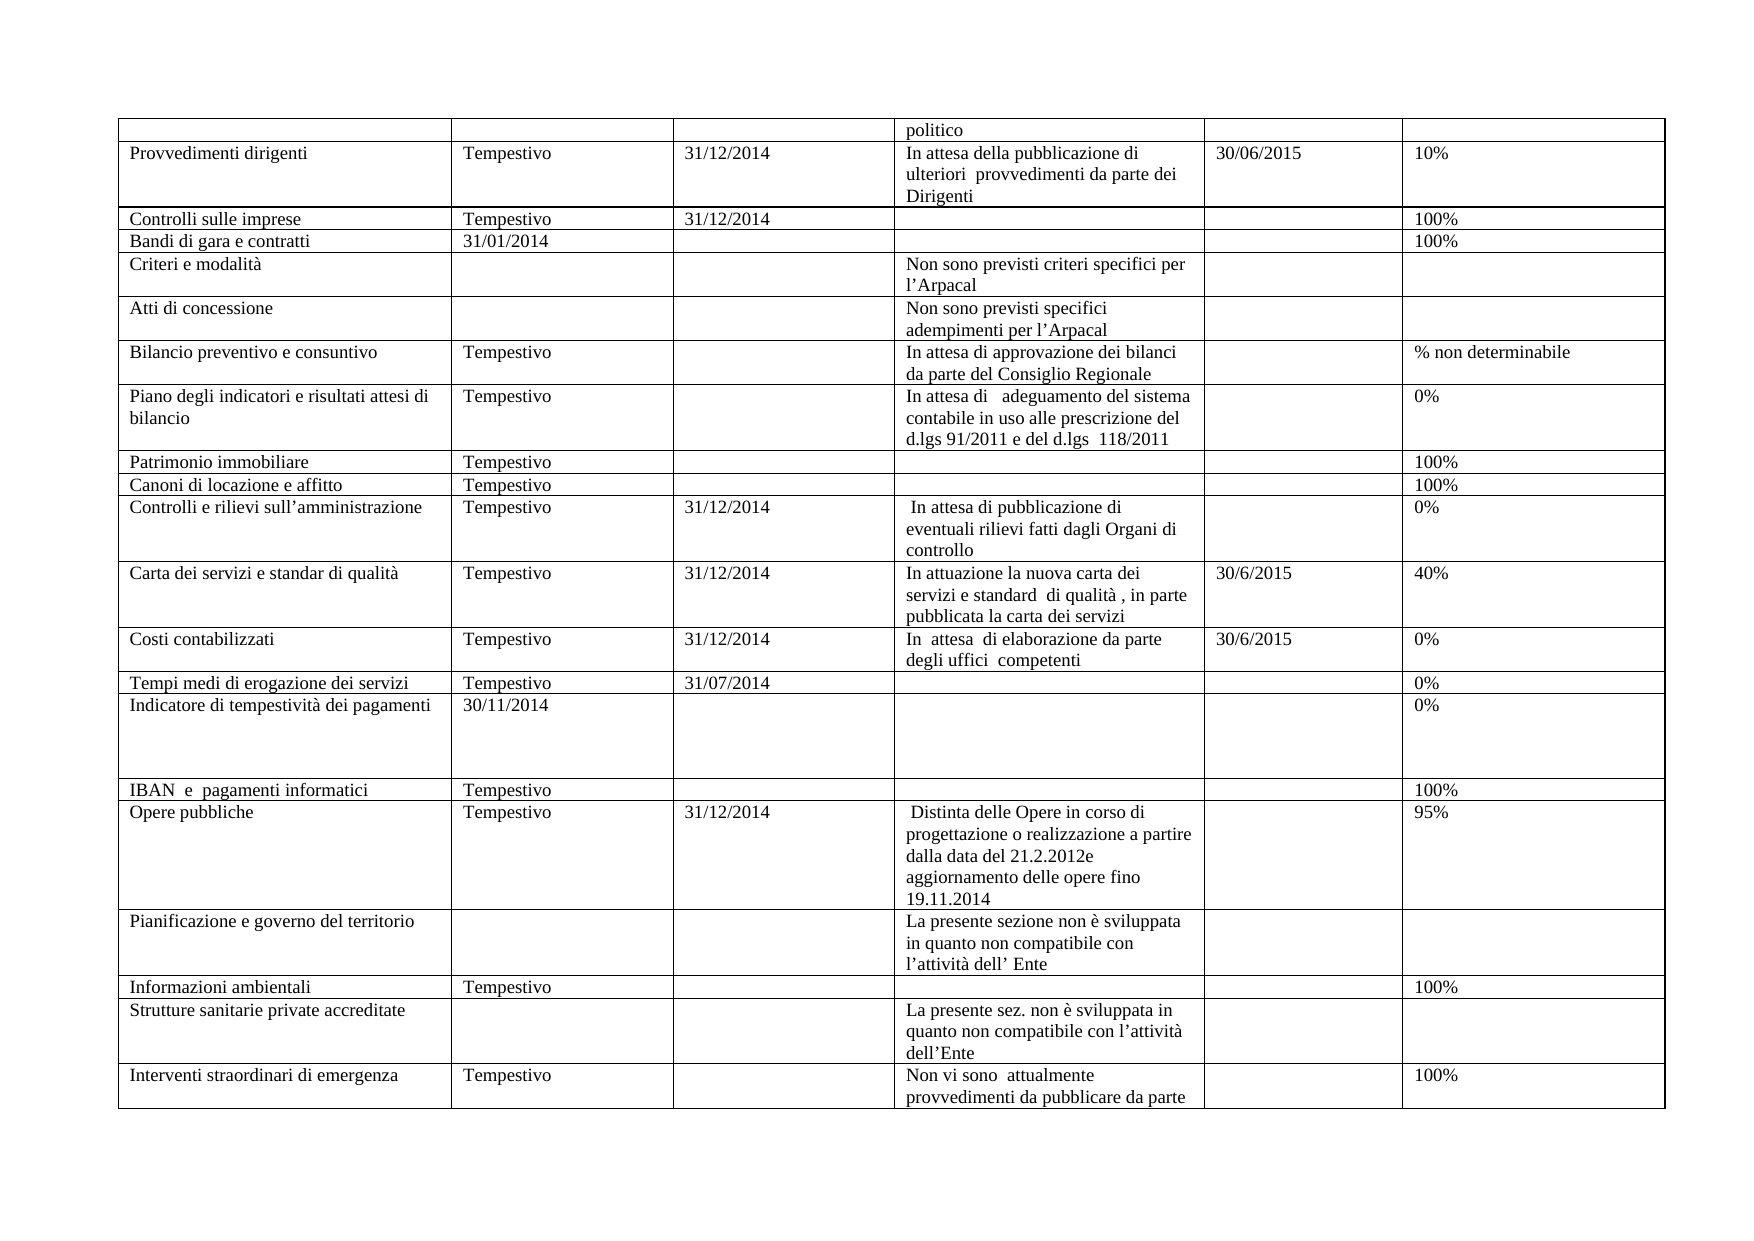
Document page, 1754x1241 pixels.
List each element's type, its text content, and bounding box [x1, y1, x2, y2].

table_cell [1205, 253, 1402, 296]
table_cell [674, 451, 894, 472]
table_cell Canoni di locazione e affitto [119, 474, 451, 495]
table_cell Atti di concessione [119, 297, 451, 340]
table_cell politico [895, 119, 1204, 141]
table_cell Piano degli indicatori e risultati attesi di bilancio [119, 385, 451, 450]
table_cell 30/06/2015 [1205, 142, 1402, 206]
table_cell [1403, 999, 1664, 1063]
table_cell [895, 779, 1204, 800]
table_cell 31/12/2014 [674, 208, 894, 229]
table_cell [1205, 910, 1402, 975]
table_cell Pianificazione e governo del territorio [119, 910, 451, 975]
table_cell 100% [1403, 230, 1664, 252]
table_cell 30/11/2014 [452, 694, 673, 778]
table_cell [1205, 779, 1402, 800]
table_cell Interventi straordinari di emergenza [119, 1064, 451, 1107]
table_cell Patrimonio immobiliare [119, 451, 451, 472]
table_cell Tempestivo [452, 474, 673, 495]
table_cell IBAN e pagamenti informatici [119, 779, 451, 800]
table_cell [119, 119, 451, 141]
table_cell In attesa della pubblicazione di ulteriori provvedimenti da parte dei Dirigenti [895, 142, 1204, 206]
table_cell 100% [1403, 474, 1664, 495]
table_cell [674, 230, 894, 252]
table_cell [1205, 474, 1402, 495]
table_cell Tempi medi di erogazione dei servizi [119, 672, 451, 693]
table_cell Tempestivo [452, 208, 673, 229]
table_cell Controlli e rilievi sull’amministrazione [119, 496, 451, 561]
table_cell 0% [1403, 672, 1664, 693]
table_cell Tempestivo [452, 672, 673, 693]
table_cell [452, 999, 673, 1063]
table_cell Distinta delle Opere in corso di progettazione o realizzazione a partire dalla data del 21.2.2012e aggiornamento delle opere fino 19.11.2014 [895, 801, 1204, 909]
table_cell [1205, 451, 1402, 472]
table_cell [452, 297, 673, 340]
table_cell In attesa di elaborazione da parte degli uffici competenti [895, 628, 1204, 671]
table_cell [674, 119, 894, 141]
table_cell Non vi sono attualmente provvedimenti da pubblicare da parte [895, 1064, 1204, 1107]
table_cell [674, 474, 894, 495]
table_cell [895, 976, 1204, 997]
table_cell Indicatore di tempestività dei pagamenti [119, 694, 451, 778]
table_cell 0% [1403, 628, 1664, 671]
table_cell [1403, 119, 1664, 141]
table_cell 31/12/2014 [674, 562, 894, 627]
table_cell La presente sezione non è sviluppata in quanto non compatibile con l’attività dell’ Ente [895, 910, 1204, 975]
table_cell Provvedimenti dirigenti [119, 142, 451, 206]
table_cell [674, 297, 894, 340]
table_cell Costi contabilizzati [119, 628, 451, 671]
table_cell La presente sez. non è sviluppata in quanto non compatibile con l’attività dell’Ente [895, 999, 1204, 1063]
table_cell [674, 779, 894, 800]
table_cell Opere pubbliche [119, 801, 451, 909]
table_cell [895, 672, 1204, 693]
table_cell [1205, 119, 1402, 141]
table_cell Tempestivo [452, 385, 673, 450]
table_cell [1403, 910, 1664, 975]
table_cell Tempestivo [452, 1064, 673, 1107]
table_cell Tempestivo [452, 628, 673, 671]
table_cell Tempestivo [452, 496, 673, 561]
table_cell 0% [1403, 385, 1664, 450]
table_cell Tempestivo [452, 142, 673, 206]
table_cell 100% [1403, 208, 1664, 229]
table_cell [1205, 230, 1402, 252]
table_cell 31/01/2014 [452, 230, 673, 252]
table_cell [1205, 208, 1402, 229]
table_cell Carta dei servizi e standar di qualità [119, 562, 451, 627]
table_cell [674, 341, 894, 384]
table_cell Informazioni ambientali [119, 976, 451, 997]
table_cell 31/12/2014 [674, 628, 894, 671]
table_cell Controlli sulle imprese [119, 208, 451, 229]
table_cell 31/12/2014 [674, 801, 894, 909]
table_cell [895, 694, 1204, 778]
table_cell [674, 976, 894, 997]
table_cell [674, 253, 894, 296]
table_cell 100% [1403, 1064, 1664, 1107]
table_cell Tempestivo [452, 779, 673, 800]
table_cell Tempestivo [452, 976, 673, 997]
table_cell [1205, 496, 1402, 561]
table_cell In attesa di approvazione dei bilanci da parte del Consiglio Regionale [895, 341, 1204, 384]
table_cell [1205, 1064, 1402, 1107]
table_cell 31/12/2014 [674, 496, 894, 561]
table_cell Strutture sanitarie private accreditate [119, 999, 451, 1063]
table_cell [1205, 385, 1402, 450]
table_cell 40% [1403, 562, 1664, 627]
table_cell [1205, 999, 1402, 1063]
table_cell [1205, 694, 1402, 778]
table_cell [895, 208, 1204, 229]
table_cell [674, 694, 894, 778]
table_cell 100% [1403, 451, 1664, 472]
table_cell Tempestivo [452, 341, 673, 384]
table_cell 100% [1403, 976, 1664, 997]
table_cell Tempestivo [452, 801, 673, 909]
table_cell Non sono previsti criteri specifici per l’Arpacal [895, 253, 1204, 296]
table_cell In attesa di adeguamento del sistema contabile in uso alle prescrizione del d.lgs 91/2011 e del d.lgs 118/2011 [895, 385, 1204, 450]
table_cell Tempestivo [452, 451, 673, 472]
table_cell [1403, 297, 1664, 340]
table_cell [674, 999, 894, 1063]
table_cell [452, 910, 673, 975]
table_cell Non sono previsti specifici adempimenti per l’Arpacal [895, 297, 1204, 340]
table_cell Bilancio preventivo e consuntivo [119, 341, 451, 384]
table_cell [674, 910, 894, 975]
table_cell Criteri e modalità [119, 253, 451, 296]
table_cell 31/07/2014 [674, 672, 894, 693]
table_cell Bandi di gara e contratti [119, 230, 451, 252]
table_cell [1205, 976, 1402, 997]
table_cell [1403, 253, 1664, 296]
table_cell [452, 253, 673, 296]
table_cell 10% [1403, 142, 1664, 206]
table_cell [1205, 672, 1402, 693]
table_cell [1205, 801, 1402, 909]
table_cell [674, 385, 894, 450]
table_cell 100% [1403, 779, 1664, 800]
table_cell [1205, 297, 1402, 340]
table_cell In attuazione la nuova carta dei servizi e standard di qualità , in parte pubblicata la carta dei servizi [895, 562, 1204, 627]
table_cell 95% [1403, 801, 1664, 909]
table_cell [895, 451, 1204, 472]
table_cell In attesa di pubblicazione di eventuali rilievi fatti dagli Organi di controllo [895, 496, 1204, 561]
table_cell 0% [1403, 694, 1664, 778]
table_cell [895, 474, 1204, 495]
table_cell % non determinabile [1403, 341, 1664, 384]
table_cell [452, 119, 673, 141]
table_cell [895, 230, 1204, 252]
table_cell 30/6/2015 [1205, 628, 1402, 671]
table_cell [674, 1064, 894, 1107]
table_cell Tempestivo [452, 562, 673, 627]
table_cell [1205, 341, 1402, 384]
table_cell 30/6/2015 [1205, 562, 1402, 627]
table_cell 0% [1403, 496, 1664, 561]
table_cell 31/12/2014 [674, 142, 894, 206]
